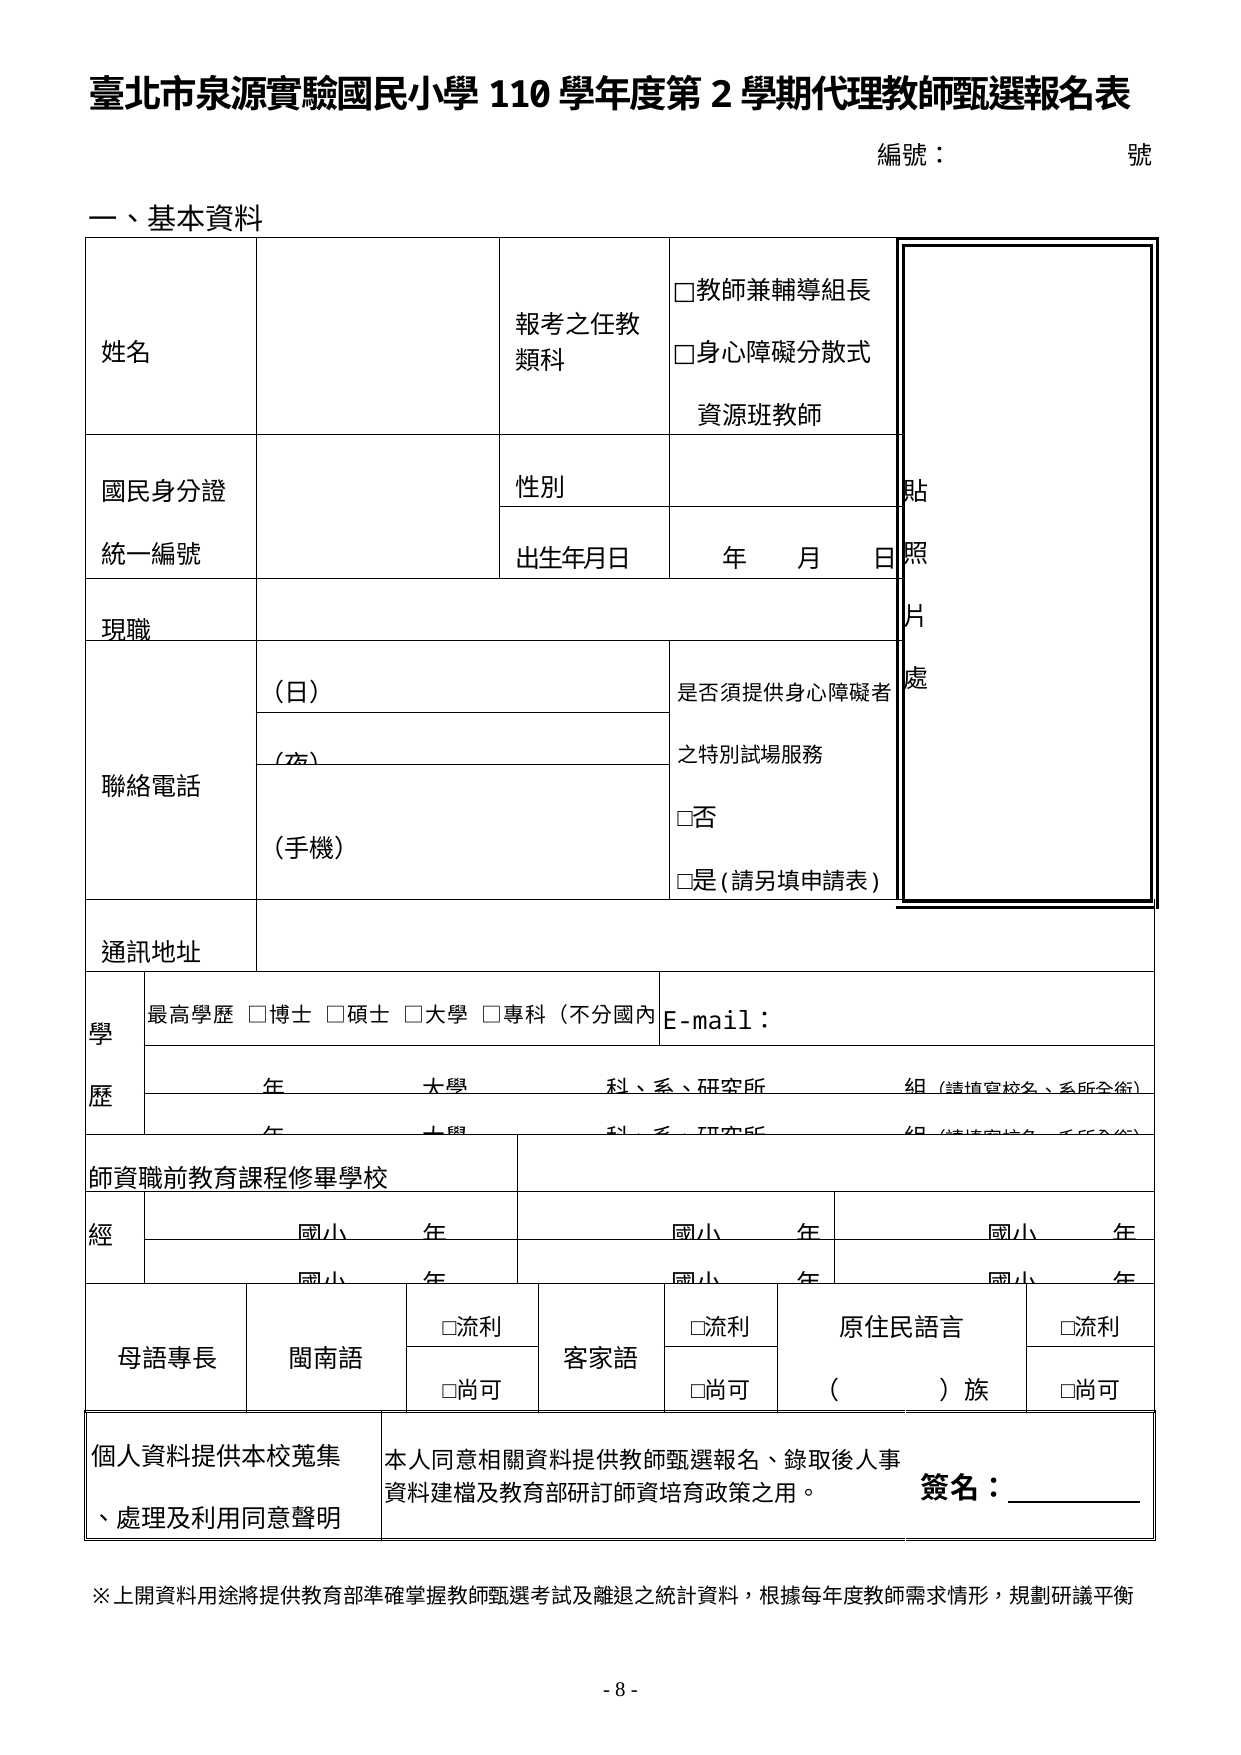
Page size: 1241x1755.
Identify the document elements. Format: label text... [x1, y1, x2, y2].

table_cell □流利 [665, 1284, 777, 1346]
table_cell □流利 [1027, 1284, 1154, 1346]
table_cell 年 大學 科、系、研究所 組（請填寫校名、系所全銜） [145, 1094, 1154, 1134]
table_header □教師兼輔導組長 □身心障礙分散式 資源班教師 [670, 238, 896, 434]
table_cell 性別 [500, 435, 669, 506]
table_cell 通訊地址 [86, 900, 256, 971]
table_cell （夜） [257, 713, 669, 764]
table_cell □流利 [407, 1284, 538, 1346]
table_cell 母語專長 [86, 1284, 246, 1409]
table_cell 出生年月日 [500, 507, 669, 578]
table_cell 個人資料提供本校蒐集 、處理及利用同意聲明 [87, 1413, 381, 1538]
table_header 姓名 [86, 238, 256, 434]
text 編號： 號 [89, 112, 1152, 175]
table_cell 最高學歷 □博士 □碩士 □大學 □專科（不分國內外） [145, 972, 659, 1045]
table_cell 國民身分證統一編號 [86, 435, 256, 578]
table_cell □尚可 [1027, 1347, 1154, 1409]
table_cell 年 月 日 [670, 507, 896, 578]
table_header 貼 照 片 處 [901, 240, 1154, 899]
table_cell 閩南語 [247, 1284, 406, 1409]
table_cell [257, 579, 896, 640]
table_cell 是否須提供身心障礙者之特別試場服務 □否 □是(請另填申請表) [670, 641, 896, 899]
table_cell [518, 1135, 1154, 1191]
table_cell E-mail： [660, 972, 1154, 1045]
text 臺北市泉源實驗國民小學110學年度第2學期代理教師甄選報名表 [89, 50, 1152, 112]
table_cell （日） [257, 641, 669, 712]
table_cell 現職 [86, 579, 256, 640]
table_cell 學 歷 [86, 972, 144, 1134]
table_cell 國小 年 [145, 1192, 517, 1239]
table_header 報考之任教類科 [500, 238, 669, 434]
table_cell 聯絡電話 [86, 641, 256, 899]
table_cell 年 大學 科、系、研究所 組（請填寫校名、系所全銜） [145, 1046, 1154, 1093]
table_cell □尚可 [665, 1347, 777, 1409]
table_cell □尚可 [407, 1347, 538, 1409]
table_cell 簽名： [906, 1413, 1153, 1538]
table_cell 師資職前教育課程修畢學校 [86, 1135, 517, 1191]
table_cell 經 歷 [86, 1192, 144, 1282]
table_cell [670, 435, 896, 506]
text 一、基本資料 [89, 175, 1152, 237]
table_cell 原住民語言 （ ）族 [778, 1284, 1026, 1409]
table_cell [257, 899, 1154, 971]
table_cell 國小 年 [835, 1192, 1154, 1239]
table_cell 國小 年 [835, 1240, 1154, 1282]
table_cell （手機） [257, 765, 669, 899]
text ※上開資料用途將提供教育部準確掌握教師甄選考試及離退之統計資料，根據每年度教師需求情形，規劃研議平衡 [89, 1553, 1152, 1616]
table_cell [257, 435, 499, 578]
table_header [257, 238, 499, 434]
table_cell 國小 年 [145, 1240, 517, 1282]
table_cell 客家語 [539, 1284, 664, 1409]
table_cell 國小 年 [518, 1192, 834, 1239]
table_cell 本人同意相關資料提供教師甄選報名、錄取後人事資料建檔及教育部研訂師資培育政策之用。 [382, 1413, 905, 1538]
table_cell 國小 年 [518, 1240, 834, 1282]
